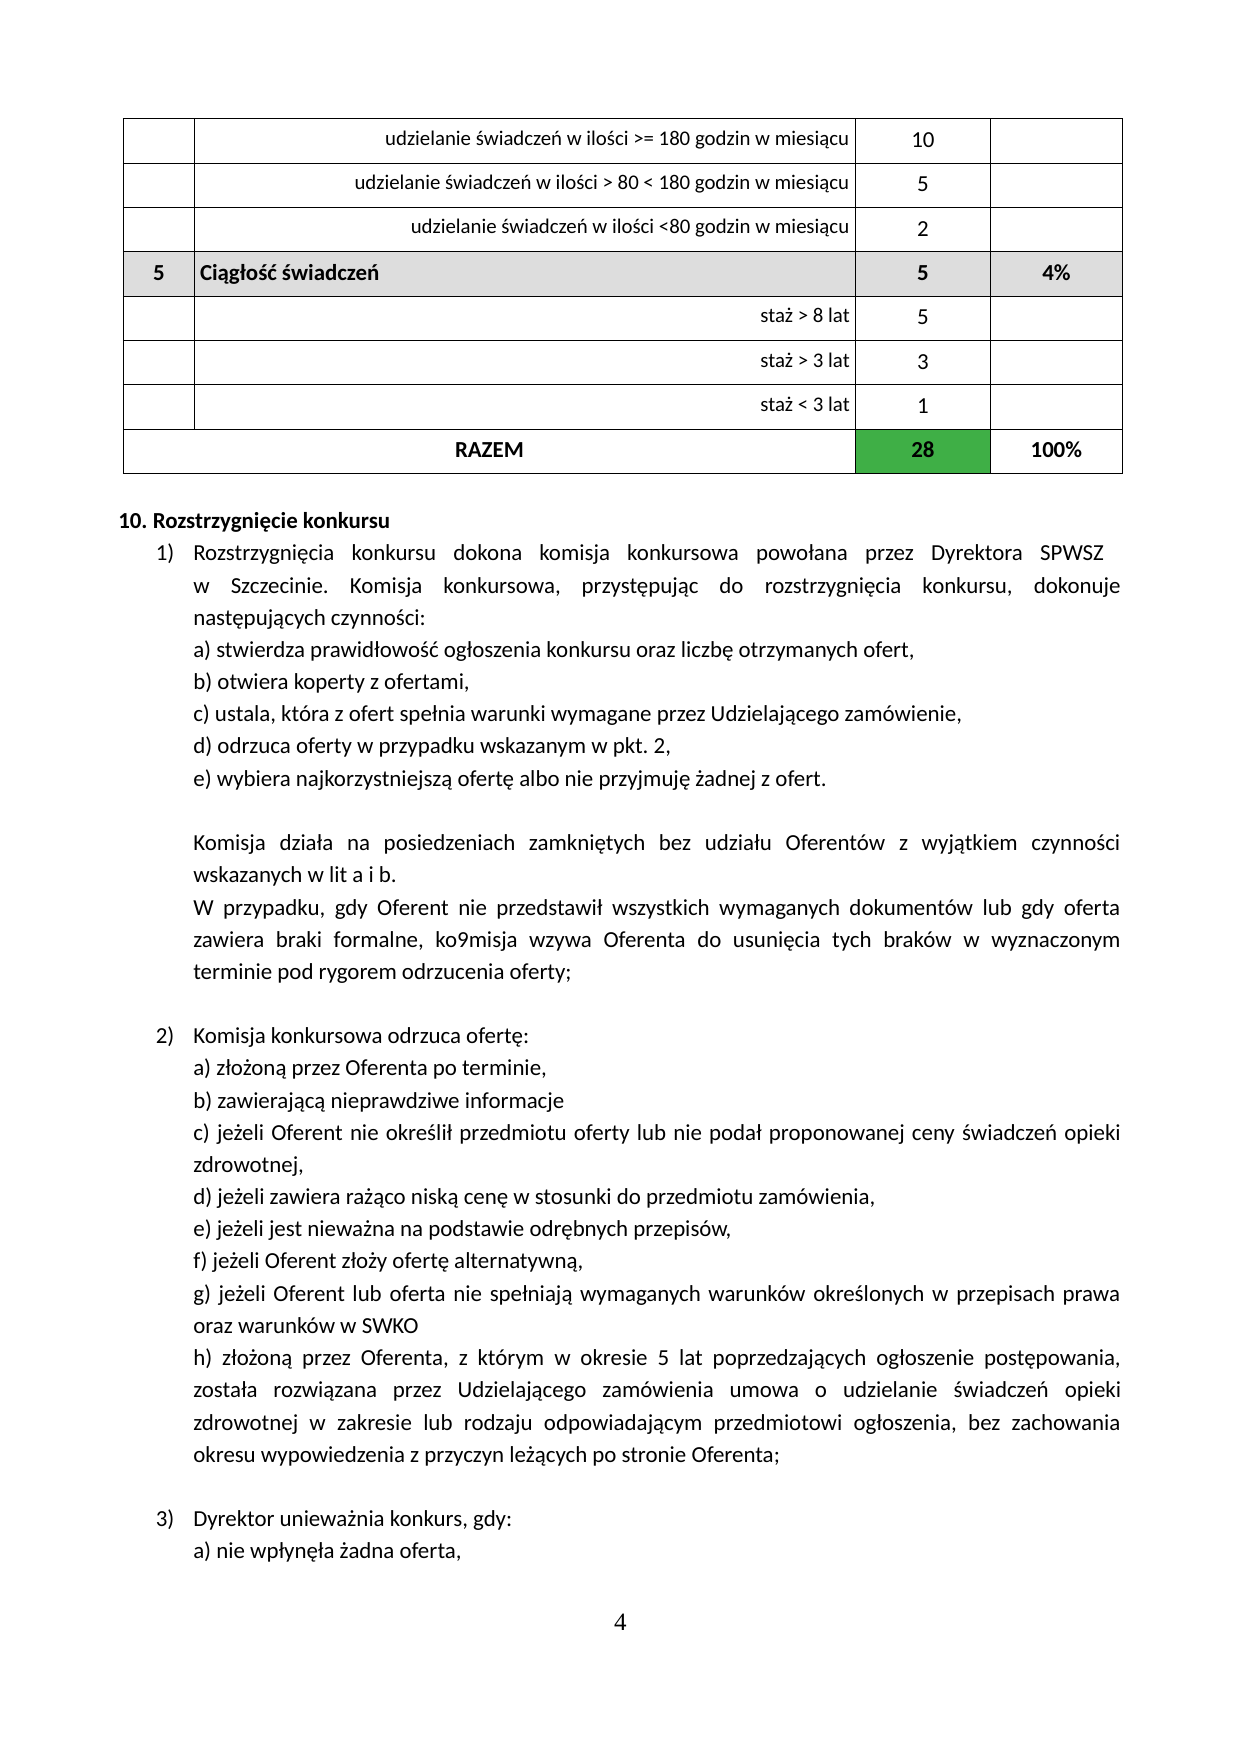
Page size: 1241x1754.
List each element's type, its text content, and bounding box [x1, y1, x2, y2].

list Dyrektor unieważnia konkurs, gdy: [156, 1504, 1122, 1532]
table_cell 5 [856, 164, 990, 207]
list c) ustala, która z ofert spełnia warunki wymagane przez Udzielającego zamówienie, [156, 699, 1122, 727]
table_cell [991, 297, 1122, 340]
table_cell 5 [856, 252, 990, 296]
table_cell udzielanie świadczeń w ilości >= 180 godzin w miesiącu [195, 119, 855, 162]
list f) jeżeli Oferent złoży ofertę alternatywną, [156, 1247, 1122, 1275]
table_cell [991, 385, 1122, 429]
table_cell 3 [856, 341, 990, 384]
table_cell udzielanie świadczeń w ilości > 80 < 180 godzin w miesiącu [195, 164, 855, 207]
table_cell [991, 164, 1122, 207]
table_cell 10 [856, 119, 990, 162]
table_cell RAZEM [124, 430, 855, 473]
list a) złożoną przez Oferenta po terminie, [156, 1053, 1122, 1082]
table_cell 28 [856, 430, 990, 473]
list c) jeżeli Oferent nie określił przedmiotu oferty lub nie podał proponowanej ceny świadczeń opieki zdrowotnej, [156, 1118, 1122, 1178]
list d) jeżeli zawiera rażąco niską cenę w stosunki do przedmiotu zamówienia, [156, 1182, 1122, 1210]
table_cell 100% [991, 430, 1122, 473]
table_cell [124, 208, 194, 251]
table_cell 1 [856, 385, 990, 429]
table_cell staż < 3 lat [195, 385, 855, 429]
list Komisja działa na posiedzeniach zamkniętych bez udziału Oferentów z wyjątkiem czynności wskazanych w lit a i b. [156, 828, 1122, 888]
table_cell [991, 208, 1122, 251]
table_cell staż > 8 lat [195, 297, 855, 340]
list g) jeżeli Oferent lub oferta nie spełniają wymaganych warunków określonych w przepisach prawa oraz warunków w SWKO [156, 1279, 1122, 1339]
list e) wybiera najkorzystniejszą ofertę albo nie przyjmuję żadnej z ofert. [156, 764, 1122, 792]
list b) otwiera koperty z ofertami, [156, 667, 1122, 695]
table_cell udzielanie świadczeń w ilości <80 godzin w miesiącu [195, 208, 855, 251]
table_cell 5 [124, 252, 194, 296]
table_cell [124, 119, 194, 162]
text 10. Rozstrzygnięcie konkursu [118, 506, 1122, 534]
table_cell 5 [856, 297, 990, 340]
table_cell 2 [856, 208, 990, 251]
table_cell Ciągłość świadczeń [195, 252, 855, 296]
list h) złożoną przez Oferenta, z którym w okresie 5 lat poprzedzających ogłoszenie postępowania, została rozwiązana przez Udzielającego zamówienia umowa o udzielanie świadczeń opieki zdrowotnej w zakresie lub rodzaju odpowiadającym przedmiotowi ogłoszenia, bez zachowania okresu wypowiedzenia z przyczyn leżących po stronie Oferenta; [156, 1343, 1122, 1468]
table_cell [991, 341, 1122, 384]
table_cell [991, 119, 1122, 162]
table_cell [124, 297, 194, 340]
list d) odrzuca oferty w przypadku wskazanym w pkt. 2, [156, 732, 1122, 760]
list e) jeżeli jest nieważna na podstawie odrębnych przepisów, [156, 1214, 1122, 1242]
list W przypadku, gdy Oferent nie przedstawił wszystkich wymaganych dokumentów lub gdy oferta zawiera braki formalne, ko9misja wzywa Oferenta do usunięcia tych braków w wyznaczonym terminie pod rygorem odrzucenia oferty; [156, 893, 1122, 985]
table_cell [124, 385, 194, 429]
table_cell [124, 164, 194, 207]
table_cell [124, 341, 194, 384]
table_cell staż > 3 lat [195, 341, 855, 384]
list Rozstrzygnięcia konkursu dokona komisja konkursowa powołana przez Dyrektora SPWSZ w Szczecinie. Komisja konkursowa, przystępując do rozstrzygnięcia konkursu, dokonuje następujących czynności: [156, 538, 1122, 631]
table_cell 4% [991, 252, 1122, 296]
list a) nie wpłynęła żadna oferta, [156, 1536, 1122, 1564]
list Komisja konkursowa odrzuca ofertę: [156, 1021, 1122, 1049]
list a) stwierdza prawidłowość ogłoszenia konkursu oraz liczbę otrzymanych ofert, [156, 635, 1122, 663]
list b) zawierającą nieprawdziwe informacje [156, 1086, 1122, 1114]
